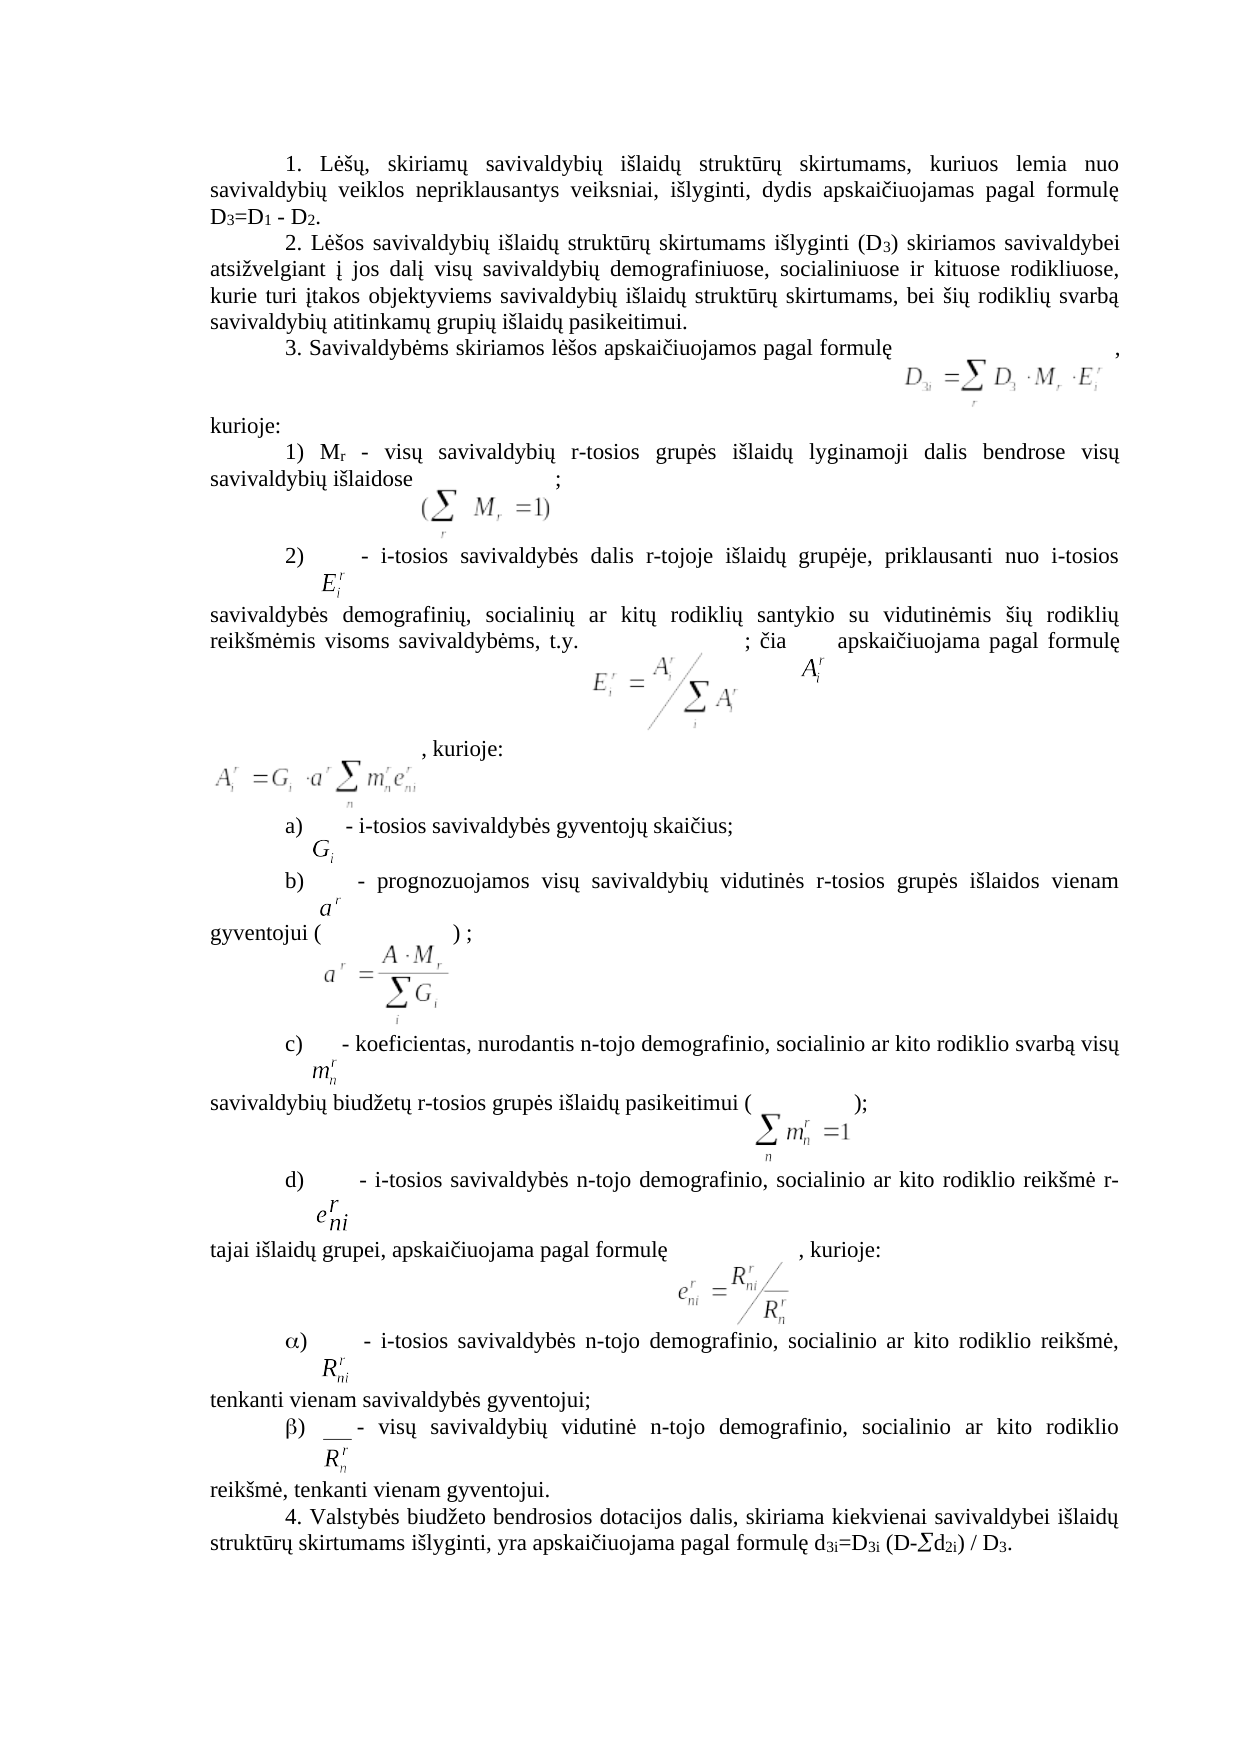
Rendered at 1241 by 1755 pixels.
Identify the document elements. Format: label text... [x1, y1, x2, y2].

text 3. Savivaldybėms skiriamos lėšos apskaičiuojamos pagal formulę , kurioje: [210, 334, 1120, 438]
text 1) Mr - visų savivaldybių r-tosios grupės išlaidų lyginamoji dalis bendrose visų savivaldybių išlaidose ; [210, 438, 1120, 542]
text b) - prognozuojamos visų savivaldybių vidutinės r-tosios grupės išlaidos vienam gyventojui () ; [210, 867, 1120, 1030]
text 2. Lėšos savivaldybių išlaidų struktūrų skirtumams išlyginti (D3) skiriamos savivaldybei atsižvelgiant į jos dalį visų savivaldybių demografiniuose, socialiniuose ir kituose rodikliuose, kurie turi įtakos objektyviems savivaldybių išlaidų struktūrų skirtumams, bei šių rodiklių svarbą savivaldybių atitinkamų grupių išlaidų pasikeitimui. [210, 229, 1120, 334]
text 4. Valstybės biudžeto bendrosios dotacijos dalis, skiriama kiekvienai savivaldybei išlaidų struktūrų skirtumams išlyginti, yra apskaičiuojama pagal formulę d3i=D3i (D-d2i) / D3. [210, 1503, 1120, 1555]
text d) - i-tosios savivaldybės n-tojo demografinio, socialinio ar kito rodiklio reikšmė r-tajai išlaidų grupei, apskaičiuojama pagal formulę , kurioje: [210, 1166, 1120, 1328]
text 2) - i-tosios savivaldybės dalis r-tojoje išlaidų grupėje, priklausanti nuo i-tosios savivaldybės demografinių, socialinių ar kitų rodiklių santykio su vidutinėmis šių rodiklių reikšmėmis visoms savivaldybėms, t.y. ; čia apskaičiuojama pagal formulę , kurioje: [210, 542, 1120, 812]
text c) - koeficientas, nurodantis n-tojo demografinio, socialinio ar kito rodiklio svarbą visų savivaldybių biudžetų r-tosios grupės išlaidų pasikeitimui (); [210, 1030, 1120, 1166]
text 1. Lėšų, skiriamų savivaldybių išlaidų struktūrų skirtumams, kuriuos lemia nuo savivaldybių veiklos nepriklausantys veiksniai, išlyginti, dydis apskaičiuojamas pagal formulę D3=D1 - D2. [210, 150, 1120, 229]
text a) - i-tosios savivaldybės gyventojų skaičius; [210, 812, 1120, 867]
text ) - i-tosios savivaldybės n-tojo demografinio, socialinio ar kito rodiklio reikšmė, tenkanti vienam savivaldybės gyventojui; [210, 1328, 1120, 1413]
text ) - visų savivaldybių vidutinė n-tojo demografinio, socialinio ar kito rodiklio reikšmė, tenkanti vienam gyventojui. [210, 1413, 1120, 1503]
